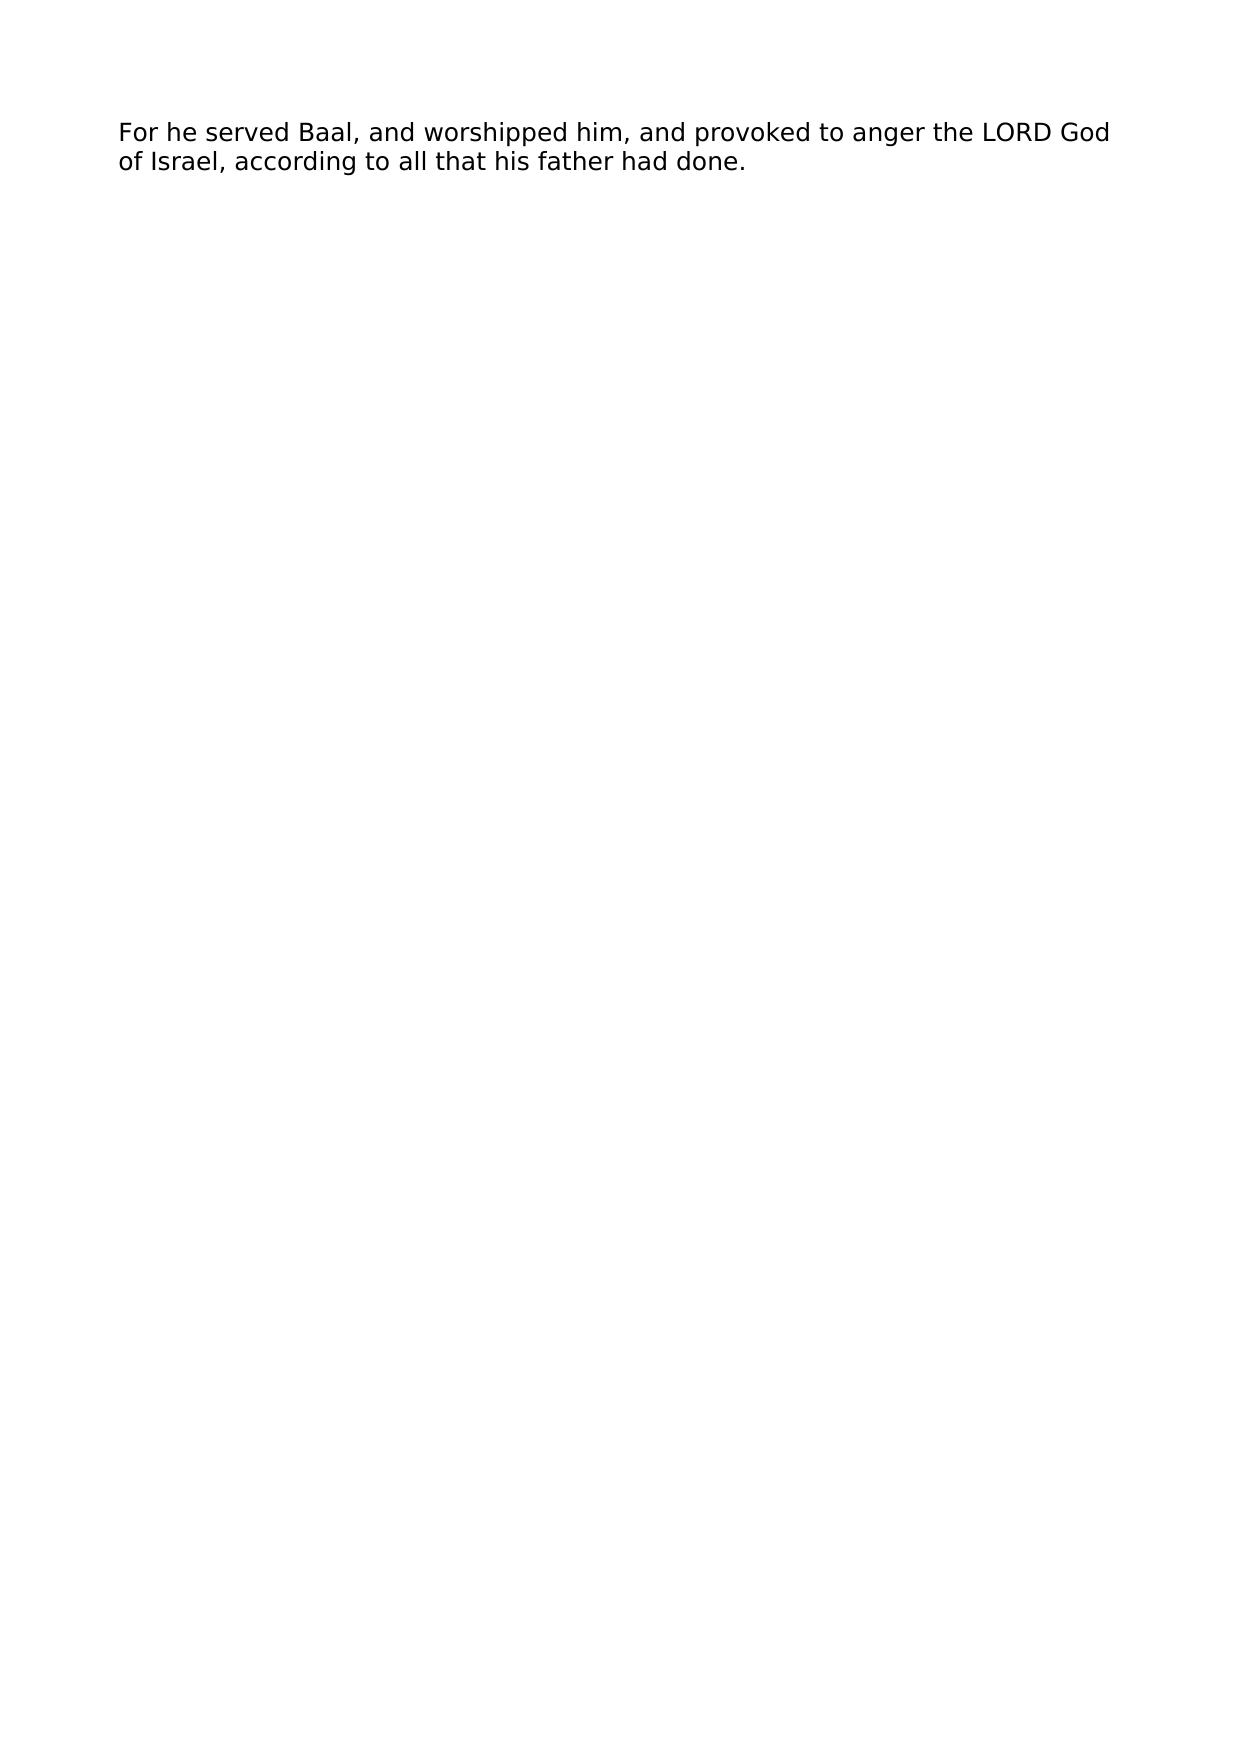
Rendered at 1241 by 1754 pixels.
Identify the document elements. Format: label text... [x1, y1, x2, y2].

text For he served Baal, and worshipped him, and provoked to anger the LORD God of Israel, according to all that his father had done. [118, 118, 1122, 176]
